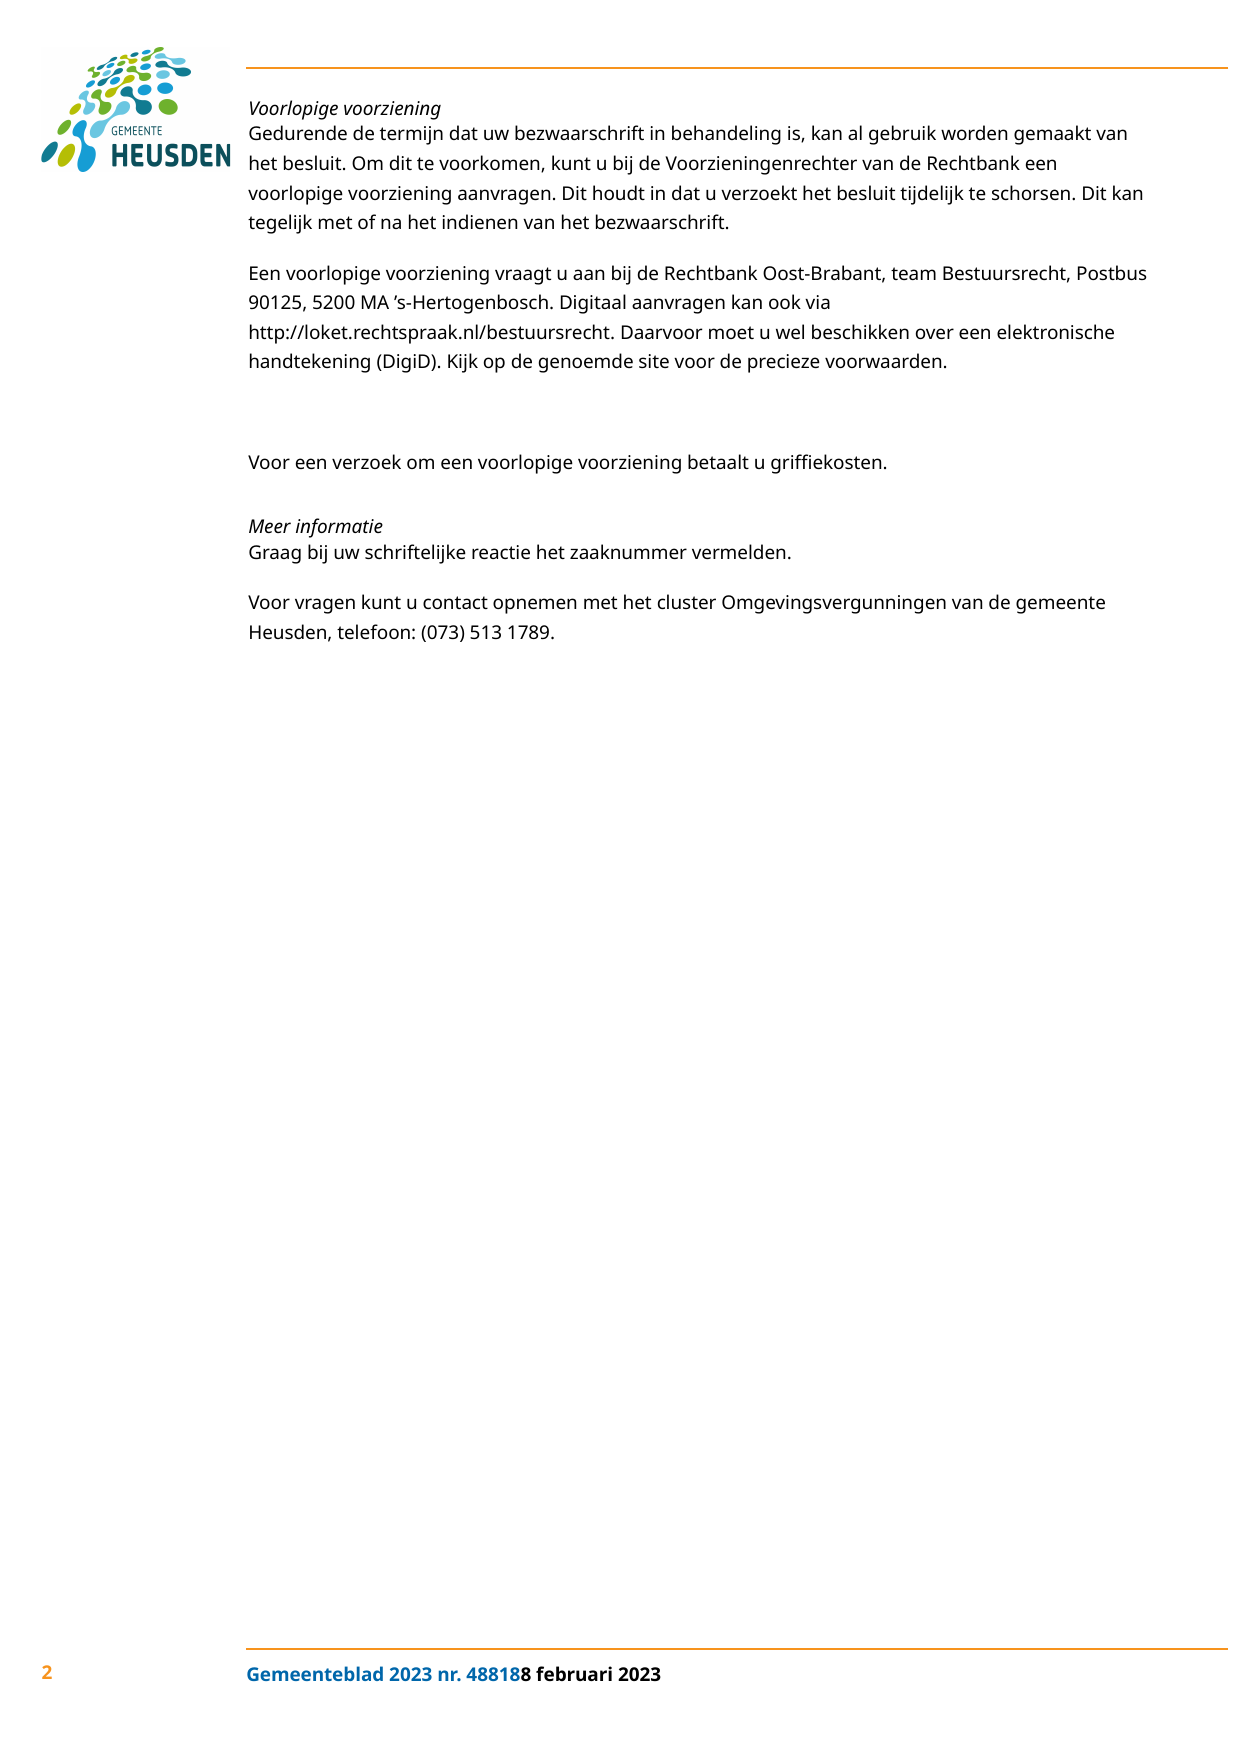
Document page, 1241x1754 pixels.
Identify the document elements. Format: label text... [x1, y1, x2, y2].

text Graag bij uw schriftelijke reactie het zaaknummer vermelden. [248, 539, 1152, 565]
text Voor een verzoek om een voorlopige voorziening betaalt u griffiekosten. [248, 449, 1152, 475]
text Meer informatie [248, 513, 1152, 539]
text Een voorlopige voorziening vraagt u aan bij de Rechtbank Oost-Brabant, team Bestuursrecht, Postbus 90125, 5200 MA ’s-Hertogenbosch. Digitaal aanvragen kan ook via http://loket.rechtspraak.nl/bestuursrecht. Daarvoor moet u wel beschikken over een elektronische handtekening (DigiD). Kijk op de genoemde site voor de precieze voorwaarden. [248, 260, 1152, 374]
picture [41, 47, 231, 172]
text Voor vragen kunt u contact opnemen met het cluster Omgevingsvergunningen van de gemeente Heusden, telefoon: (073) 513 1789. [248, 589, 1152, 645]
text Voorlopige voorziening [248, 95, 1152, 121]
text Gedurende de termijn dat uw bezwaarschrift in behandeling is, kan al gebruik worden gemaakt van het besluit. Om dit te voorkomen, kunt u bij de Voorzieningenrechter van de Rechtbank een voorlopige voorziening aanvragen. Dit houdt in dat u verzoekt het besluit tijdelijk te schorsen. Dit kan tegelijk met of na het indienen van het bezwaarschrift. [248, 121, 1152, 235]
